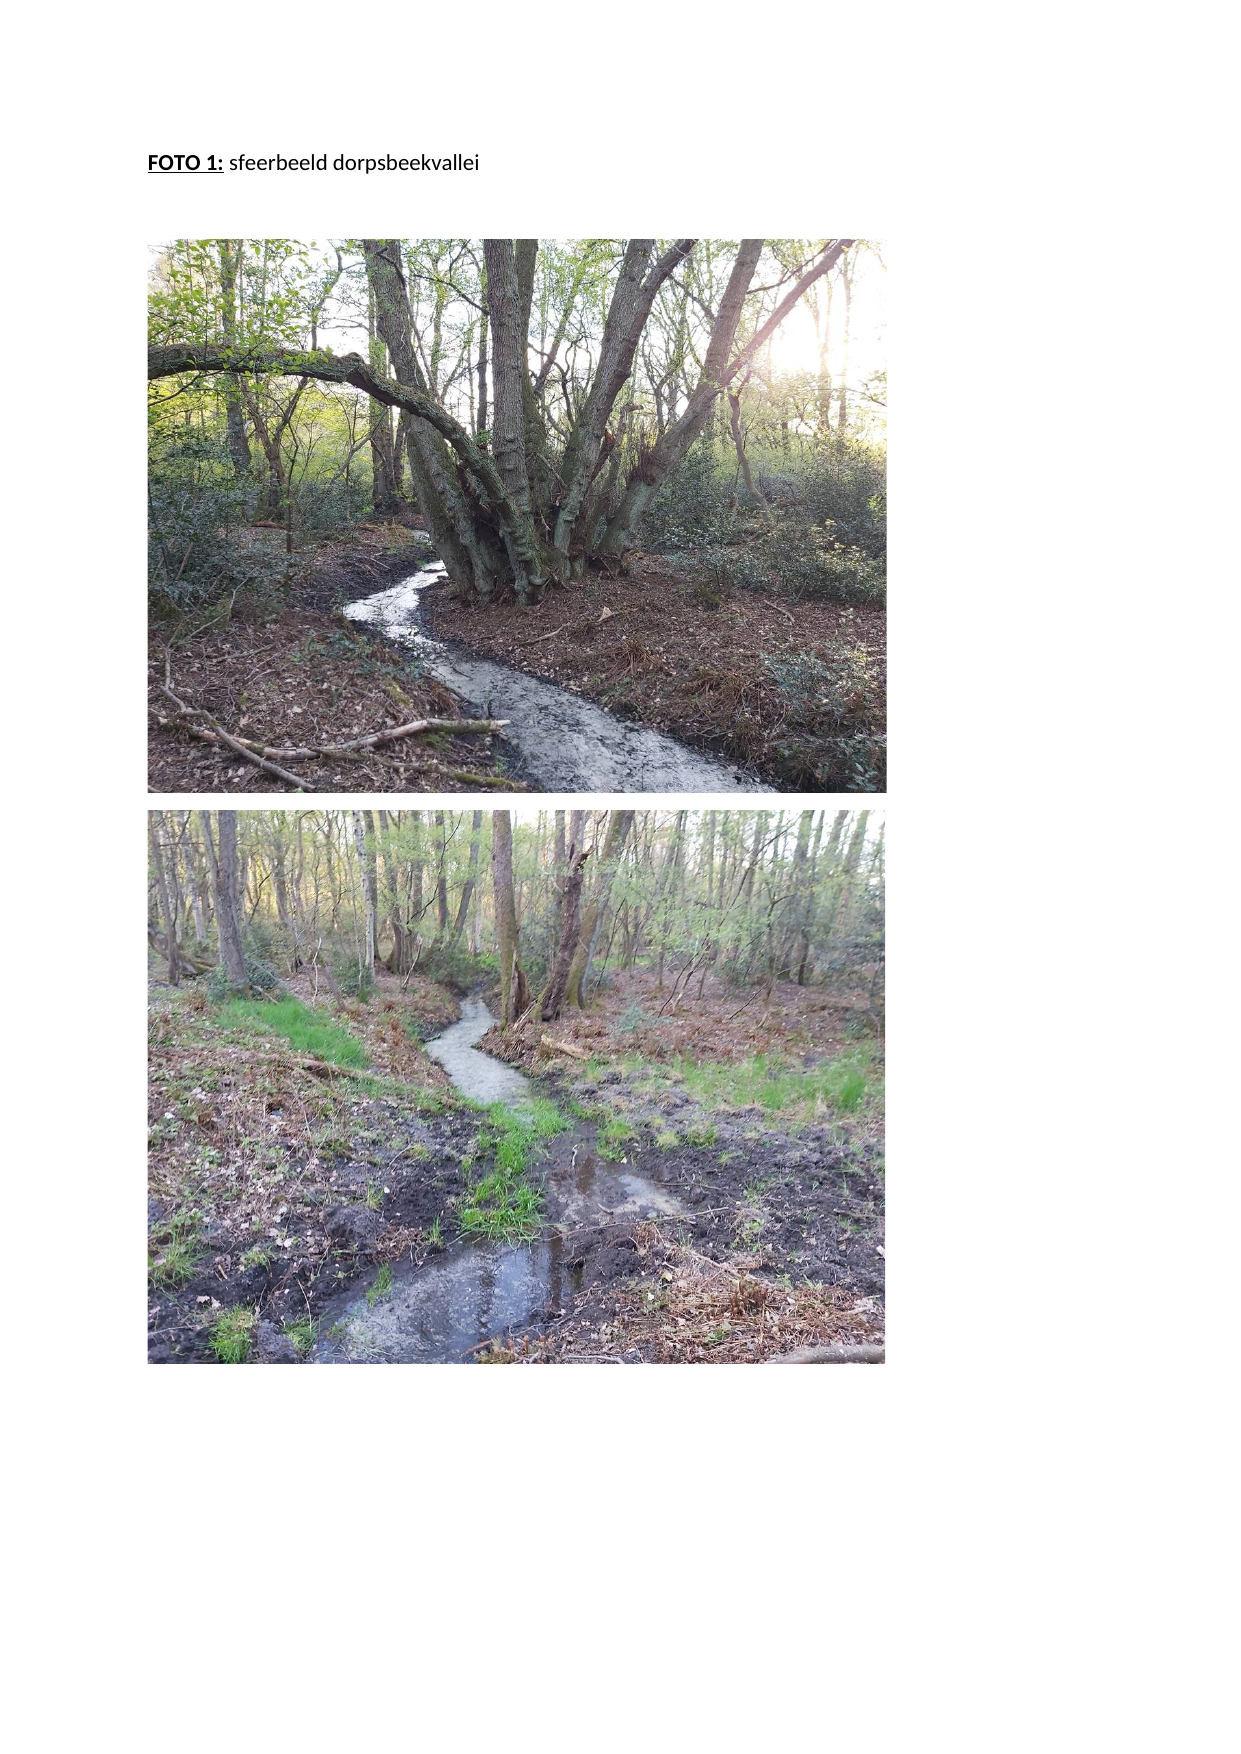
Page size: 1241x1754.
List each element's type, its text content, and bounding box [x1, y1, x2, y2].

text FOTO 1: sfeerbeeld dorpsbeekvallei [148, 148, 1093, 176]
